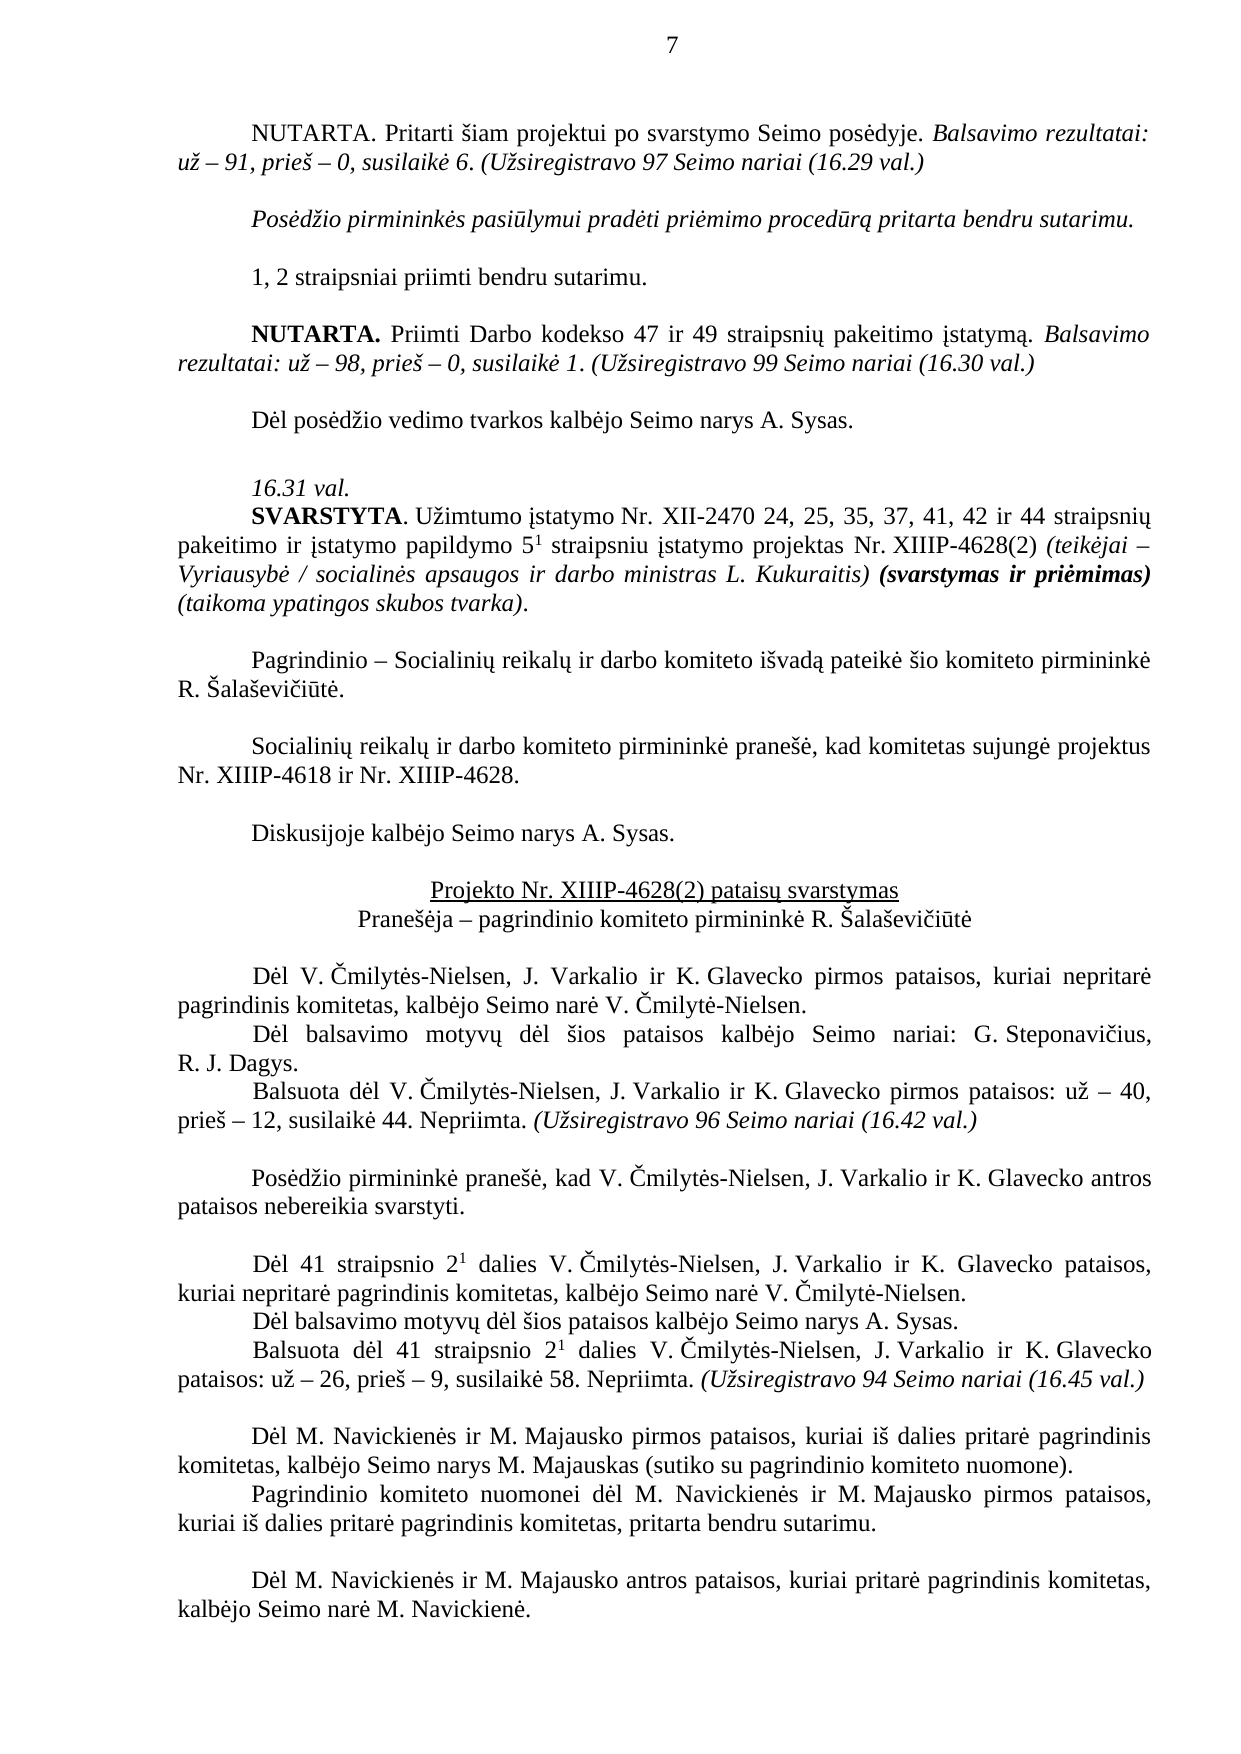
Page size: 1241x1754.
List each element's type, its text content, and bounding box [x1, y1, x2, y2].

text Dėl M. Navickienės ir M. Majausko pirmos pataisos, kuriai iš dalies pritarė pagrindinis komitetas, kalbėjo Seimo narys M. Majauskas (sutiko su pagrindinio komiteto nuomone). [177, 1421, 1152, 1479]
text Socialinių reikalų ir darbo komiteto pirmininkė pranešė, kad komitetas sujungė projektus Nr. XIIIP-4618 ir Nr. XIIIP-4628. [177, 731, 1152, 789]
text Dėl 41 straipsnio 21 dalies V. Čmilytės-Nielsen, J. Varkalio ir K. Glavecko pataisos, kuriai nepritarė pagrindinis komitetas, kalbėjo Seimo narė V. Čmilytė-Nielsen. [177, 1249, 1152, 1306]
text Pagrindinio komiteto nuomonei dėl M. Navickienės ir M. Majausko pirmos pataisos, kuriai iš dalies pritarė pagrindinis komitetas, pritarta bendru sutarimu. [177, 1479, 1152, 1536]
text NUTARTA. Priimti Darbo kodekso 47 ir 49 straipsnių pakeitimo įstatymą. Balsavimo rezultatai: už – 98, prieš – 0, susilaikė 1. (Užsiregistravo 99 Seimo nariai (16.30 val.) [177, 319, 1152, 377]
text Posėdžio pirmininkės pasiūlymui pradėti priėmimo procedūrą pritarta bendru sutarimu. [177, 204, 1152, 233]
text Diskusijoje kalbėjo Seimo narys A. Sysas. [177, 818, 1152, 846]
text SVARSTYTA. Užimtumo įstatymo Nr. XII-2470 24, 25, 35, 37, 41, 42 ir 44 straipsnių pakeitimo ir įstatymo papildymo 51 straipsniu įstatymo projektas Nr. XIIIP-4628(2) (teikėjai – Vyriausybė / socialinės apsaugos ir darbo ministras L. Kukuraitis) (svarstymas ir priėmimas) (taikoma ypatingos skubos tvarka). [177, 501, 1152, 616]
text 16.31 val. [177, 473, 1152, 501]
text NUTARTA. Pritarti šiam projektui po svarstymo Seimo posėdyje. Balsavimo rezultatai: už – 91, prieš – 0, susilaikė 6. (Užsiregistravo 97 Seimo nariai (16.29 val.) [177, 118, 1152, 176]
text Balsuota dėl 41 straipsnio 21 dalies V. Čmilytės-Nielsen, J. Varkalio ir K. Glavecko pataisos: už – 26, prieš – 9, susilaikė 58. Nepriimta. (Užsiregistravo 94 Seimo nariai (16.45 val.) [177, 1335, 1152, 1393]
text 1, 2 straipsniai priimti bendru sutarimu. [177, 262, 1152, 291]
text Projekto Nr. XIIIP-4628(2) pataisų svarstymas [177, 875, 1152, 904]
text Dėl M. Navickienės ir M. Majausko antros pataisos, kuriai pritarė pagrindinis komitetas, kalbėjo Seimo narė M. Navickienė. [177, 1565, 1152, 1623]
text Pranešėja – pagrindinio komiteto pirmininkė R. Šalaševičiūtė [177, 904, 1152, 933]
text Dėl V. Čmilytės-Nielsen, J. Varkalio ir K. Glavecko pirmos pataisos, kuriai nepritarė pagrindinis komitetas, kalbėjo Seimo narė V. Čmilytė-Nielsen. [177, 961, 1152, 1019]
text Pagrindinio – Socialinių reikalų ir darbo komiteto išvadą pateikė šio komiteto pirmininkė R. Šalaševičiūtė. [177, 645, 1152, 703]
text Posėdžio pirmininkė pranešė, kad V. Čmilytės-Nielsen, J. Varkalio ir K. Glavecko antros pataisos nebereikia svarstyti. [177, 1163, 1152, 1220]
text Dėl posėdžio vedimo tvarkos kalbėjo Seimo narys A. Sysas. [177, 406, 1152, 434]
text Dėl balsavimo motyvų dėl šios pataisos kalbėjo Seimo narys A. Sysas. [177, 1306, 1152, 1335]
text Balsuota dėl V. Čmilytės-Nielsen, J. Varkalio ir K. Glavecko pirmos pataisos: už – 40, prieš – 12, susilaikė 44. Nepriimta. (Užsiregistravo 96 Seimo nariai (16.42 val.) [177, 1076, 1152, 1134]
text Dėl balsavimo motyvų dėl šios pataisos kalbėjo Seimo nariai: G. Steponavičius, R. J. Dagys. [177, 1019, 1152, 1076]
